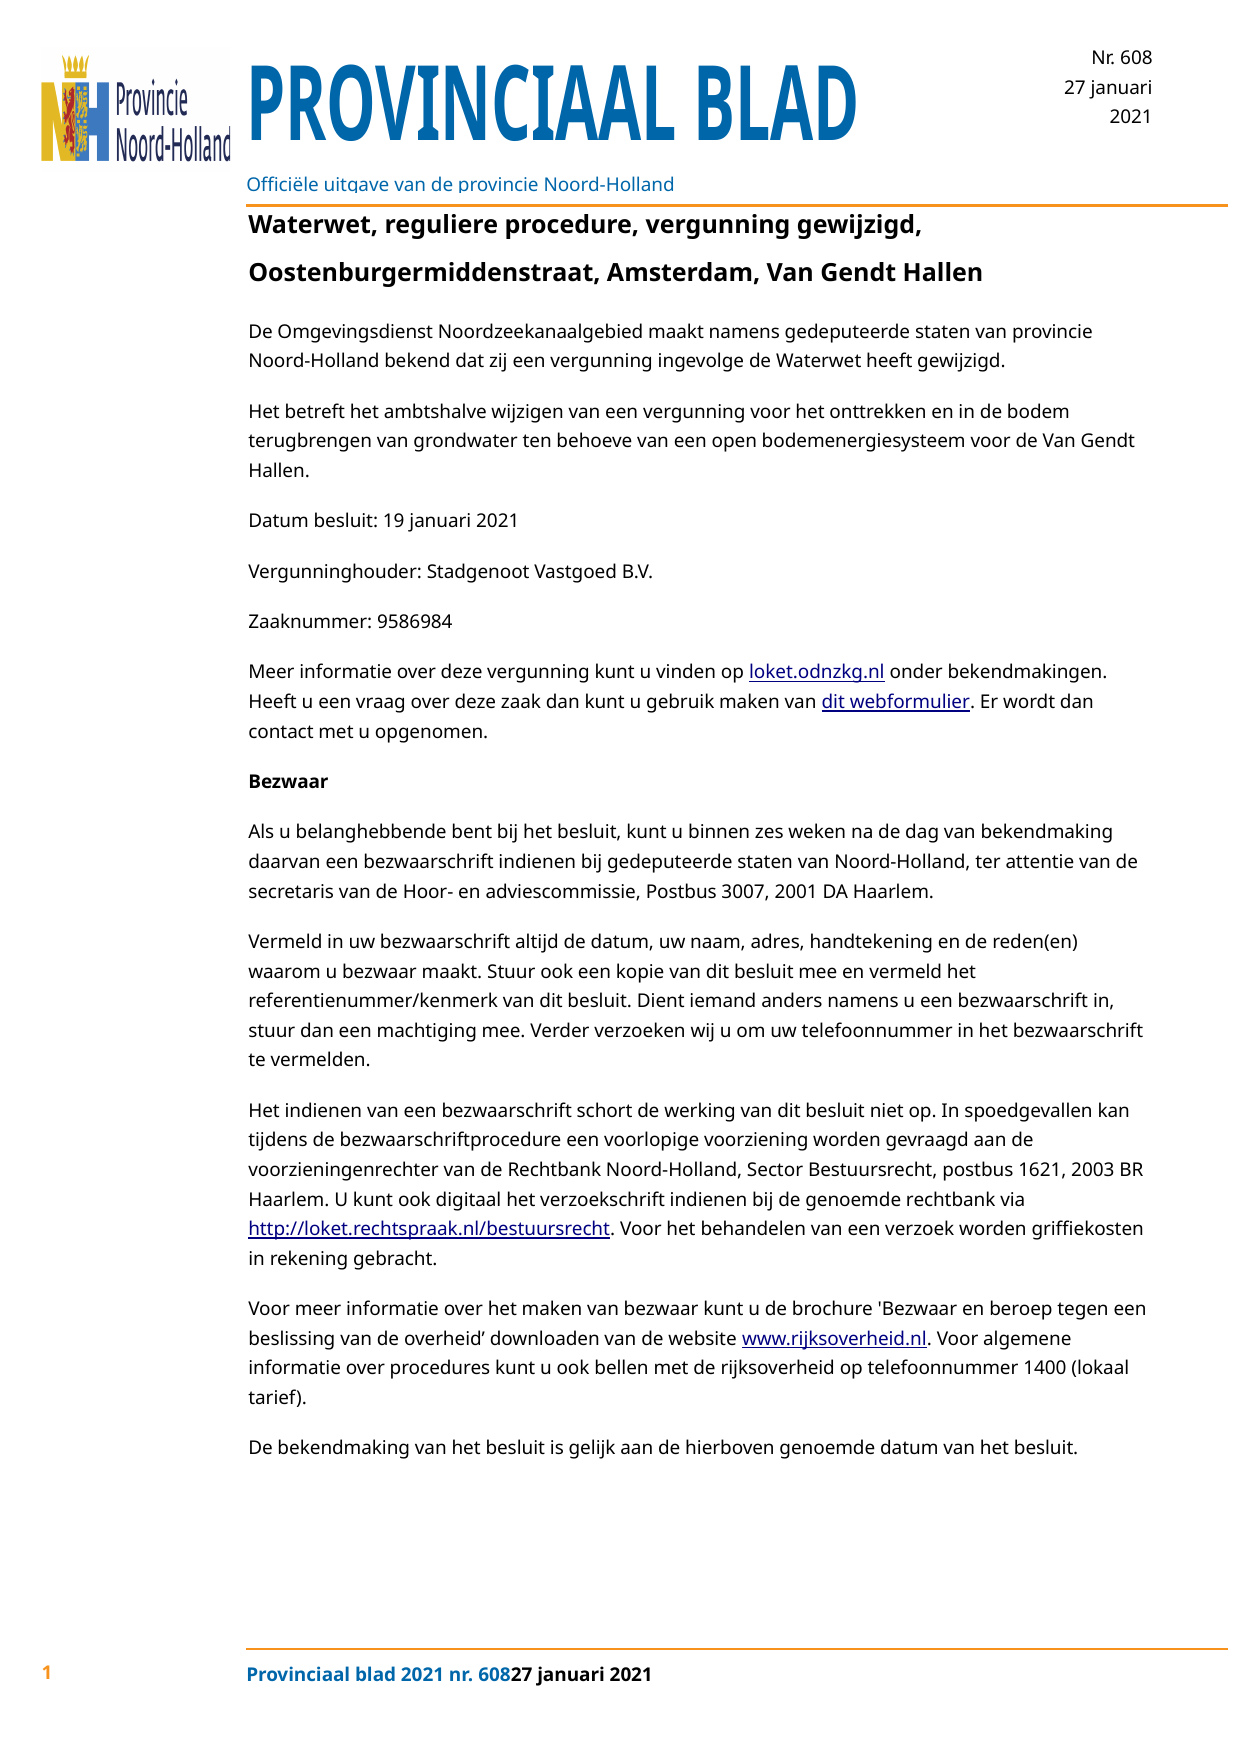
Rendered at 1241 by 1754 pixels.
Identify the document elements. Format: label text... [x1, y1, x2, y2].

text Het indienen van een bezwaarschrift schort de werking van dit besluit niet op. In spoedgevallen kan tijdens de bezwaarschriftprocedure een voorlopige voorziening worden gevraagd aan de voorzieningenrechter van de Rechtbank Noord-Holland, Sector Bestuursrecht, postbus 1621, 2003 BR Haarlem. U kunt ook digitaal het verzoekschrift indienen bij de genoemde rechtbank via http://loket.rechtspraak.nl/bestuursrecht. Voor het behandelen van een verzoek worden griffiekosten in rekening gebracht. [248, 1097, 1152, 1271]
text Vermeld in uw bezwaarschrift altijd de datum, uw naam, adres, handtekening en de reden(en) waarom u bezwaar maakt. Stuur ook een kopie van dit besluit mee en vermeld het referentienummer/kenmerk van dit besluit. Dient iemand anders namens u een bezwaarschrift in, stuur dan een machtiging mee. Verder verzoeken wij u om uw telefoonnummer in het bezwaarschrift te vermelden. [248, 928, 1152, 1072]
text Waterwet, reguliere procedure, vergunning gewijzigd, Oostenburgermiddenstraat, Amsterdam, Van Gendt Hallen [248, 207, 1152, 288]
text Het betreft het ambtshalve wijzigen van een vergunning voor het onttrekken en in de bodem terugbrengen van grondwater ten behoeve van een open bodemenergiesysteem voor de Van Gendt Hallen. [248, 398, 1152, 483]
text De Omgevingsdienst Noordzeekanaalgebied maakt namens gedeputeerde staten van provincie Noord-Holland bekend dat zij een vergunning ingevolge de Waterwet heeft gewijzigd. [248, 318, 1152, 373]
text De bekendmaking van het besluit is gelijk aan de hierboven genoemde datum van het besluit. [248, 1434, 1152, 1460]
text Voor meer informatie over het maken van bezwaar kunt u de brochure 'Bezwaar en beroep tegen een beslissing van de overheid’ downloaden van de website www.rijksoverheid.nl. Voor algemene informatie over procedures kunt u ook bellen met de rijksoverheid op telefoonnummer 1400 (lokaal tarief). [248, 1295, 1152, 1410]
text Datum besluit: 19 januari 2021 [248, 507, 1152, 533]
text Zaaknummer: 9586984 [248, 608, 1152, 634]
text Meer informatie over deze vergunning kunt u vinden op loket.odnzkg.nl onder bekendmakingen. Heeft u een vraag over deze zaak dan kunt u gebruik maken van dit webformulier. Er wordt dan contact met u opgenomen. [248, 659, 1152, 744]
text Vergunninghouder: Stadgenoot Vastgoed B.V. [248, 558, 1152, 584]
text Als u belanghebbende bent bij het besluit, kunt u binnen zes weken na de dag van bekendmaking daarvan een bezwaarschrift indienen bij gedeputeerde staten van Noord-Holland, ter attentie van de secretaris van de Hoor- en adviescommissie, Postbus 3007, 2001 DA Haarlem. [248, 819, 1152, 904]
picture [41, 47, 231, 172]
text Bezwaar [248, 768, 1152, 794]
